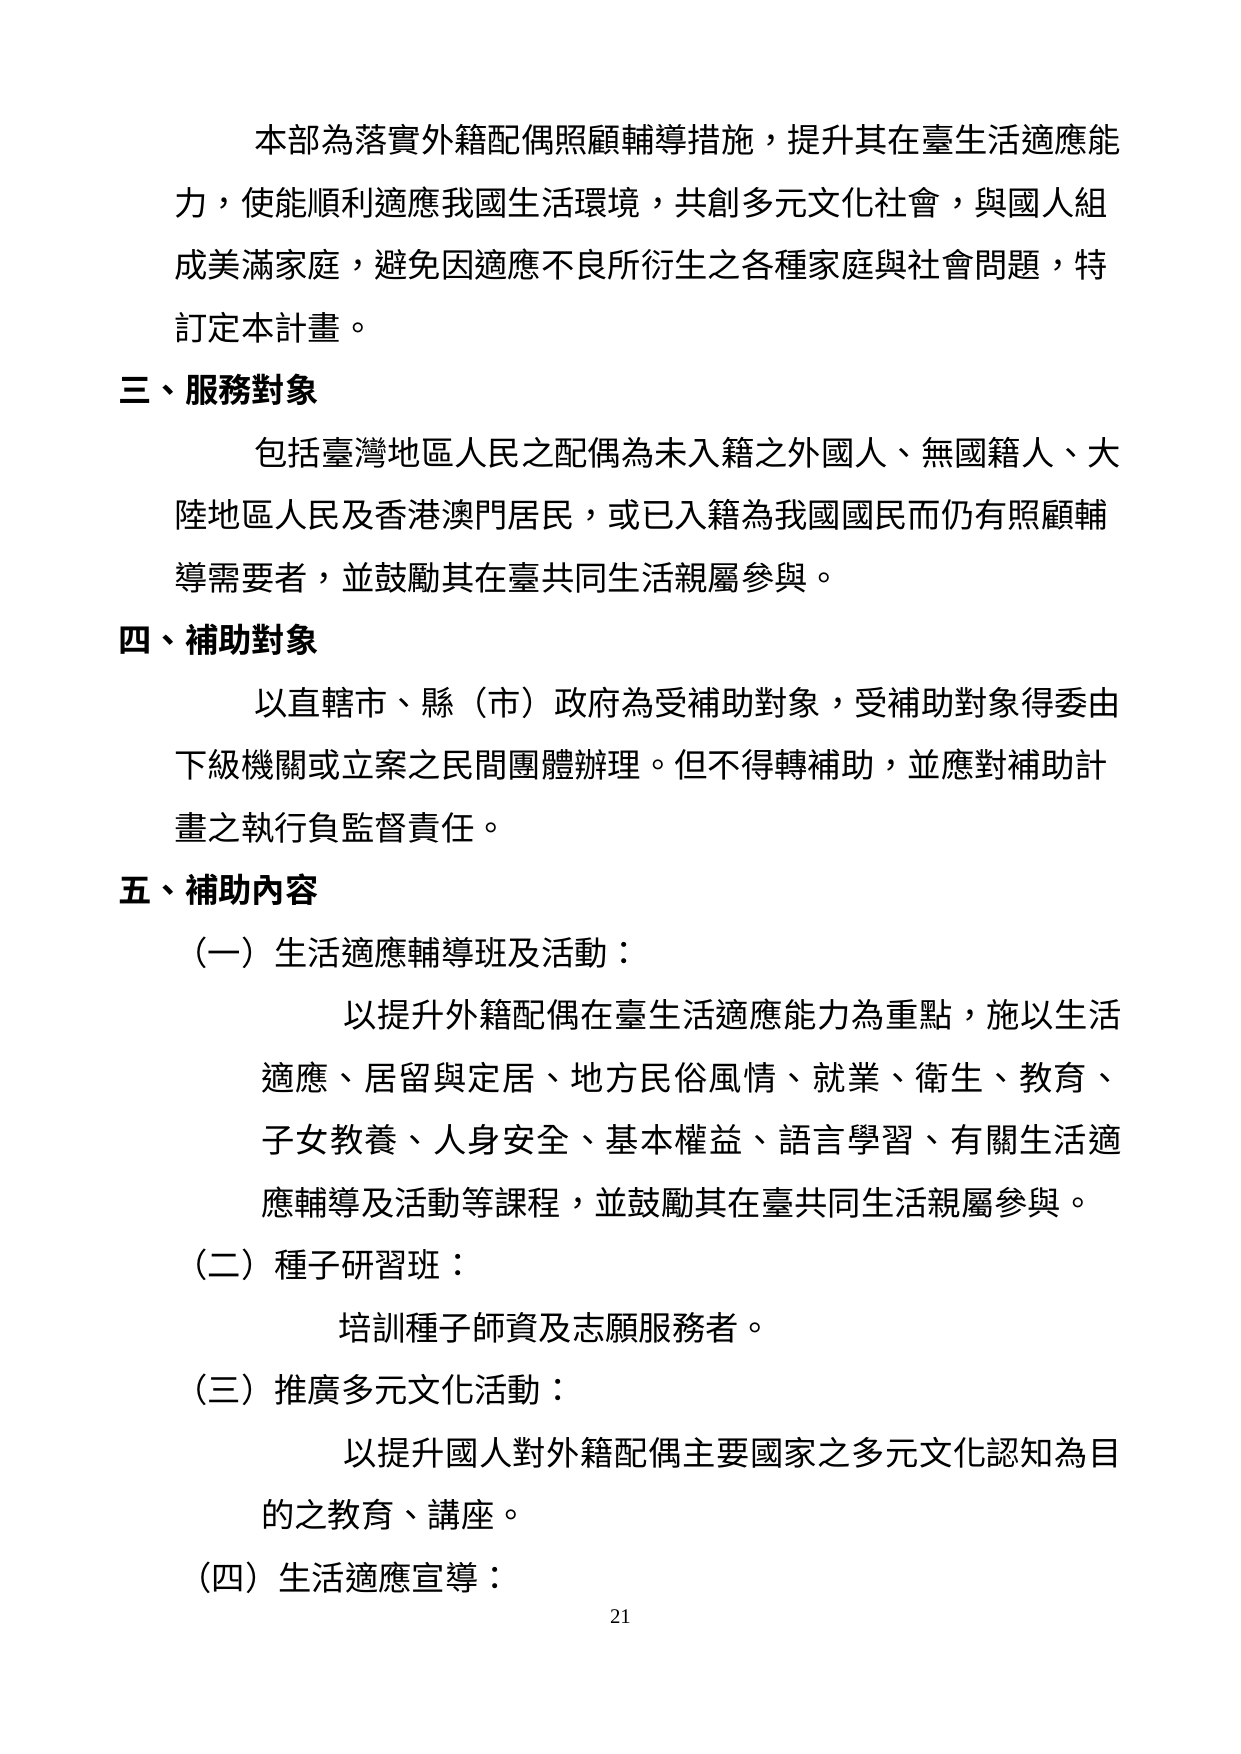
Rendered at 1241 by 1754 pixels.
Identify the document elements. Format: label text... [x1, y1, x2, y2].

text 以提升國人對外籍配偶主要國家之多元文化認知為目的之教育、講座。 [261, 1409, 1122, 1534]
text 以直轄市、縣（市）政府為受補助對象，受補助對象得委由下級機關或立案之民間團體辦理。但不得轉補助，並應對補助計畫之執行負監督責任。 [174, 659, 1122, 846]
text 包括臺灣地區人民之配偶為未入籍之外國人、無國籍人、大陸地區人民及香港澳門居民，或已入籍為我國國民而仍有照顧輔導需要者，並鼓勵其在臺共同生活親屬參與。 [174, 409, 1122, 596]
text 三、服務對象 [118, 346, 1122, 409]
text （二）種子研習班： [118, 1221, 1122, 1284]
text 四、補助對象 [118, 596, 1122, 659]
text 本部為落實外籍配偶照顧輔導措施，提升其在臺生活適應能力，使能順利適應我國生活環境，共創多元文化社會，與國人組成美滿家庭，避免因適應不良所衍生之各種家庭與社會問題，特訂定本計畫。 [174, 96, 1122, 346]
text （三）推廣多元文化活動： [118, 1346, 1122, 1409]
text （一）生活適應輔導班及活動： [118, 909, 1122, 971]
text 五、補助內容 [118, 846, 1122, 909]
text 培訓種子師資及志願服務者。 [118, 1284, 1122, 1346]
text 以提升外籍配偶在臺生活適應能力為重點，施以生活適應、居留與定居、地方民俗風情、就業、衛生、教育、子女教養、人身安全、基本權益、語言學習、有關生活適應輔導及活動等課程，並鼓勵其在臺共同生活親屬參與。 [261, 971, 1122, 1221]
text （四）生活適應宣導： [118, 1534, 1122, 1596]
